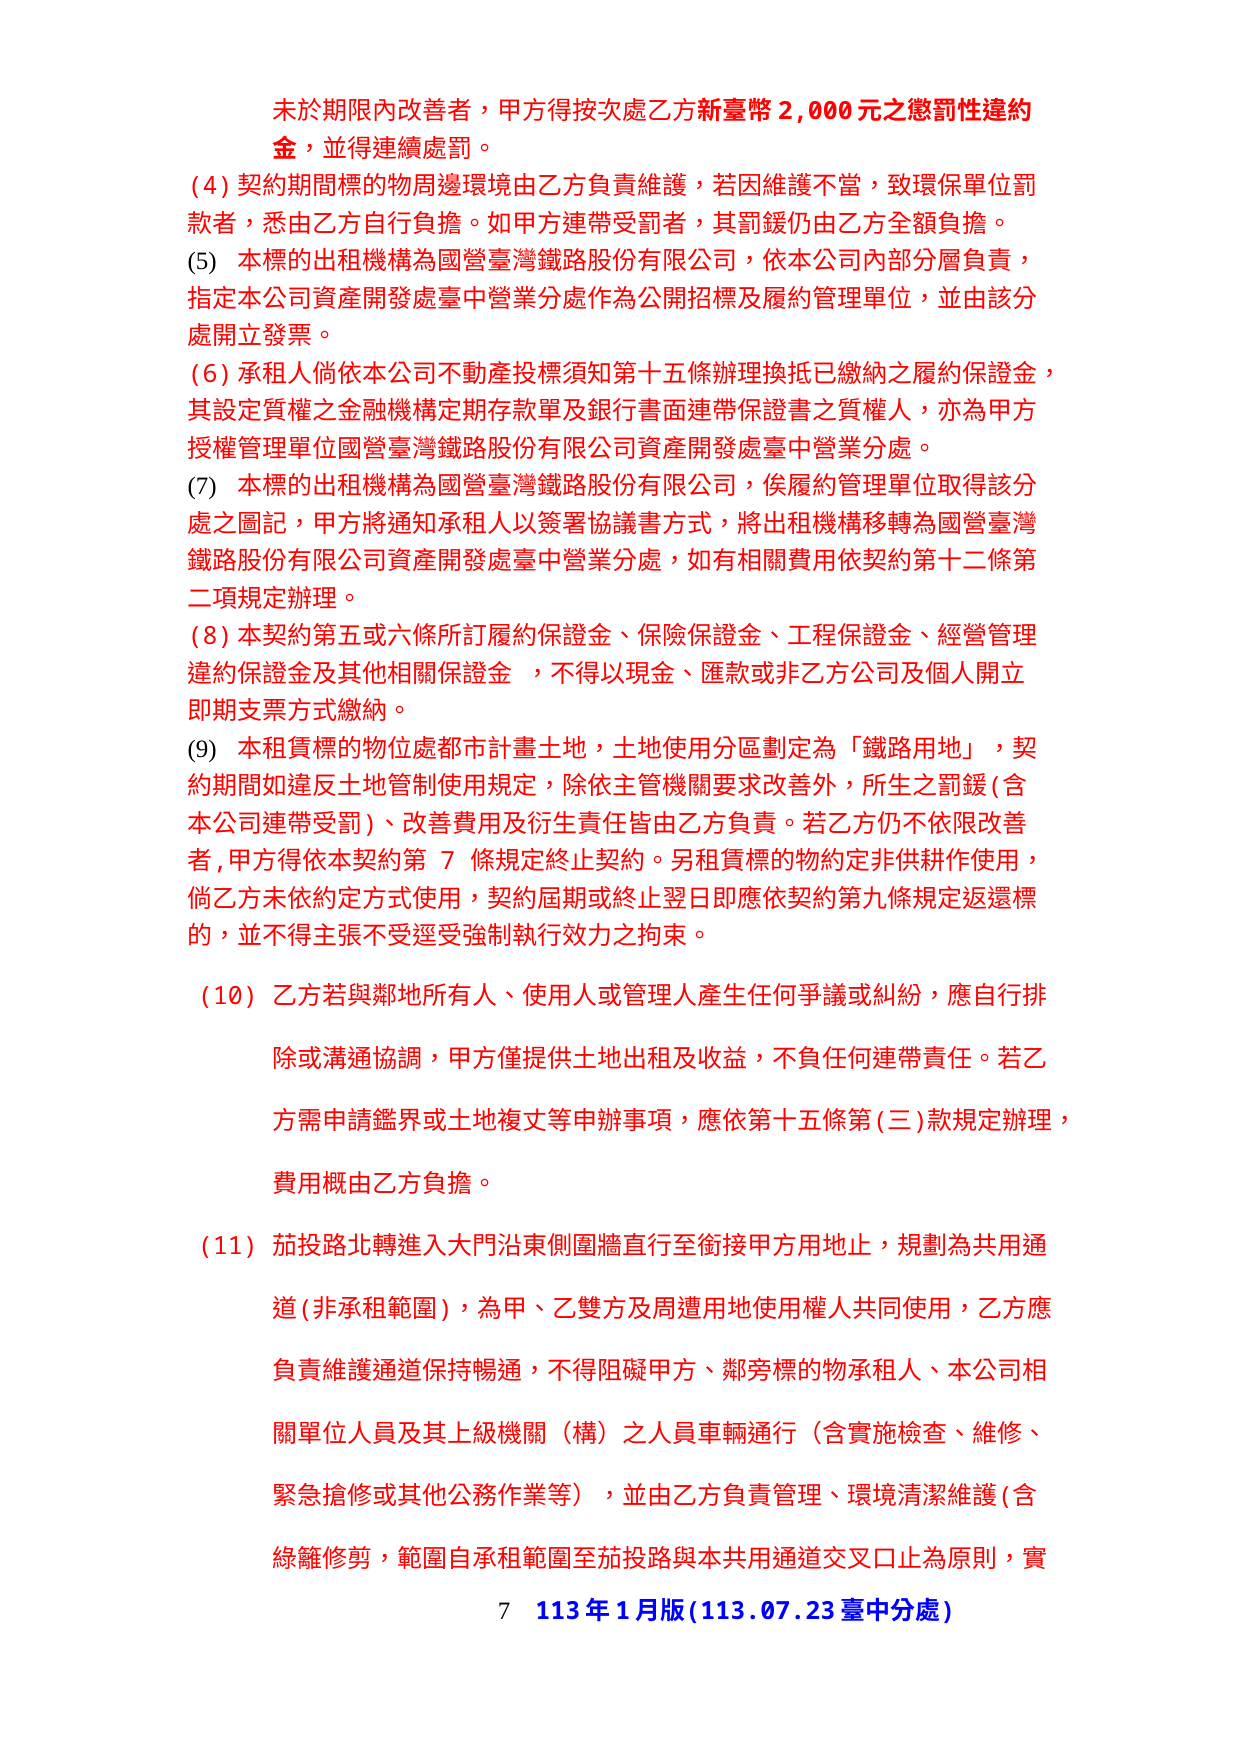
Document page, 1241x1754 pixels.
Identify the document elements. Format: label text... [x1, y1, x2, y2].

text 未於期限內改善者，甲方得按次處乙方新臺幣2,000元之懲罰性違約金，並得連續處罰。 [273, 89, 1047, 164]
list 本標的出租機構為國營臺灣鐵路股份有限公司，俟履約管理單位取得該分處之圖記，甲方將通知承租人以簽署協議書方式，將出租機構移轉為國營臺灣鐵路股份有限公司資產開發處臺中營業分處，如有相關費用依契約第十二條第二項規定辦理。 [187, 464, 1047, 614]
list 本契約第五或六條所訂履約保證金、保險保證金、工程保證金、經營管理違約保證金及其他相關保證金 ，不得以現金、匯款或非乙方公司及個人開立即期支票方式繳納。 [187, 614, 1047, 727]
list 本標的出租機構為國營臺灣鐵路股份有限公司，依本公司內部分層負責，指定本公司資產開發處臺中營業分處作為公開招標及履約管理單位，並由該分處開立發票。 [187, 239, 1047, 352]
list 承租人倘依本公司不動產投標須知第十五條辦理換抵已繳納之履約保證金，其設定質權之金融機構定期存款單及銀行書面連帶保證書之質權人，亦為甲方授權管理單位國營臺灣鐵路股份有限公司資產開發處臺中營業分處。 [187, 352, 1047, 464]
list 本租賃標的物位處都市計畫土地，土地使用分區劃定為「鐵路用地」，契約期間如違反土地管制使用規定，除依主管機關要求改善外，所生之罰鍰(含本公司連帶受罰)、改善費用及衍生責任皆由乙方負責。若乙方仍不依限改善者,甲方得依本契約第 7 條規定終止契約。另租賃標的物約定非供耕作使用，倘乙方未依約定方式使用，契約屆期或終止翌日即應依契約第九條規定返還標的，並不得主張不受逕受強制執行效力之拘束。 [187, 727, 1047, 952]
list 乙方若與鄰地所有人、使用人或管理人產生任何爭議或糾紛，應自行排除或溝通協調，甲方僅提供土地出租及收益，不負任何連帶責任。若乙方需申請鑑界或土地複丈等申辦事項，應依第十五條第(三)款規定辦理，費用概由乙方負擔。 [198, 952, 1053, 1202]
list 茄投路北轉進入大門沿東側圍牆直行至銜接甲方用地止，規劃為共用通道(非承租範圍)，為甲、乙雙方及周遭用地使用權人共同使用，乙方應負責維護通道保持暢通，不得阻礙甲方、鄰旁標的物承租人、本公司相關單位人員及其上級機關（構）之人員車輛通行（含實施檢查、維修、緊急搶修或其他公務作業等），並由乙方負責管理、環境清潔維護(含綠籬修剪，範圍自承租範圍至茄投路與本共用通道交叉口止為原則，實 [198, 1202, 1053, 1577]
list 契約期間標的物周邊環境由乙方負責維護，若因維護不當，致環保單位罰款者，悉由乙方自行負擔。如甲方連帶受罰者，其罰鍰仍由乙方全額負擔。 [187, 164, 1047, 239]
